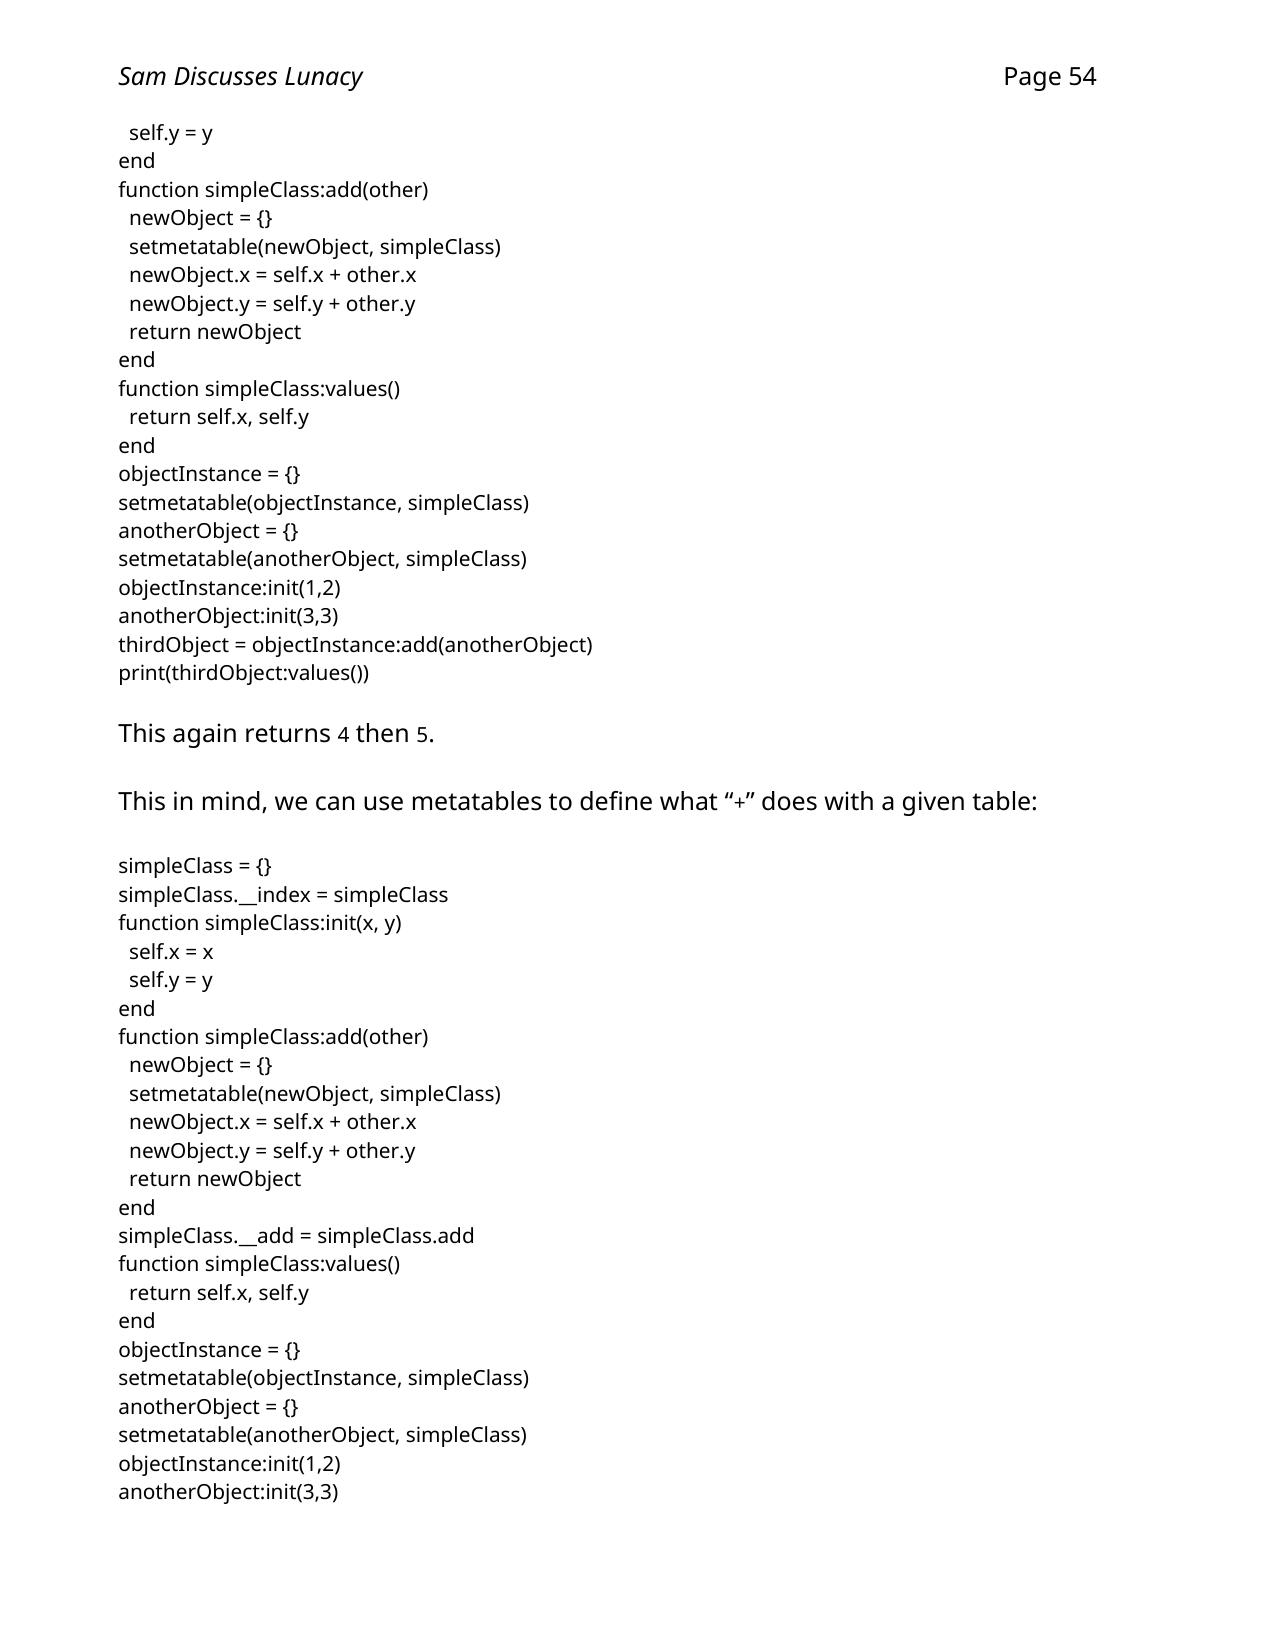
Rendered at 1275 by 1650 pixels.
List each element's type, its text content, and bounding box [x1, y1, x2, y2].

text thirdObject = objectInstance:add(anotherObject) [118, 630, 1157, 658]
text anotherObject:init(3,3) [118, 1477, 1157, 1506]
text function simpleClass:init(x, y) [118, 908, 1157, 937]
text setmetatable(newObject, simpleClass) [118, 1079, 1157, 1107]
text self.x = x [118, 937, 1157, 965]
text This again returns 4 then 5. [118, 715, 1157, 749]
text simpleClass.__index = simpleClass [118, 880, 1157, 908]
text setmetatable(objectInstance, simpleClass) [118, 488, 1157, 516]
text function simpleClass:add(other) [118, 175, 1157, 203]
text function simpleClass:add(other) [118, 1022, 1157, 1051]
text anotherObject = {} [118, 516, 1157, 544]
text setmetatable(anotherObject, simpleClass) [118, 1420, 1157, 1449]
text newObject.y = self.y + other.y [118, 1136, 1157, 1164]
text objectInstance:init(1,2) [118, 573, 1157, 601]
text setmetatable(newObject, simpleClass) [118, 232, 1157, 260]
text return self.x, self.y [118, 1278, 1157, 1306]
text anotherObject = {} [118, 1392, 1157, 1420]
text simpleClass = {} [118, 851, 1157, 880]
text end [118, 1306, 1157, 1335]
text newObject = {} [118, 203, 1157, 232]
text return newObject [118, 1164, 1157, 1193]
text return self.x, self.y [118, 402, 1157, 431]
text end [118, 1193, 1157, 1221]
text newObject = {} [118, 1051, 1157, 1079]
text newObject.x = self.x + other.x [118, 1107, 1157, 1136]
text objectInstance:init(1,2) [118, 1449, 1157, 1477]
text function simpleClass:values() [118, 374, 1157, 402]
text end [118, 146, 1157, 175]
text end [118, 994, 1157, 1022]
text self.y = y [118, 965, 1157, 994]
text setmetatable(anotherObject, simpleClass) [118, 544, 1157, 573]
text objectInstance = {} [118, 1335, 1157, 1363]
text return newObject [118, 317, 1157, 346]
text end [118, 346, 1157, 374]
text self.y = y [118, 118, 1157, 146]
text This in mind, we can use metatables to define what “+” does with a given table: [118, 783, 1157, 817]
text simpleClass.__add = simpleClass.add [118, 1221, 1157, 1249]
text end [118, 431, 1157, 459]
text print(thirdObject:values()) [118, 658, 1157, 687]
text anotherObject:init(3,3) [118, 601, 1157, 630]
text setmetatable(objectInstance, simpleClass) [118, 1363, 1157, 1392]
text newObject.y = self.y + other.y [118, 289, 1157, 317]
text newObject.x = self.x + other.x [118, 260, 1157, 289]
text function simpleClass:values() [118, 1249, 1157, 1278]
text objectInstance = {} [118, 459, 1157, 488]
